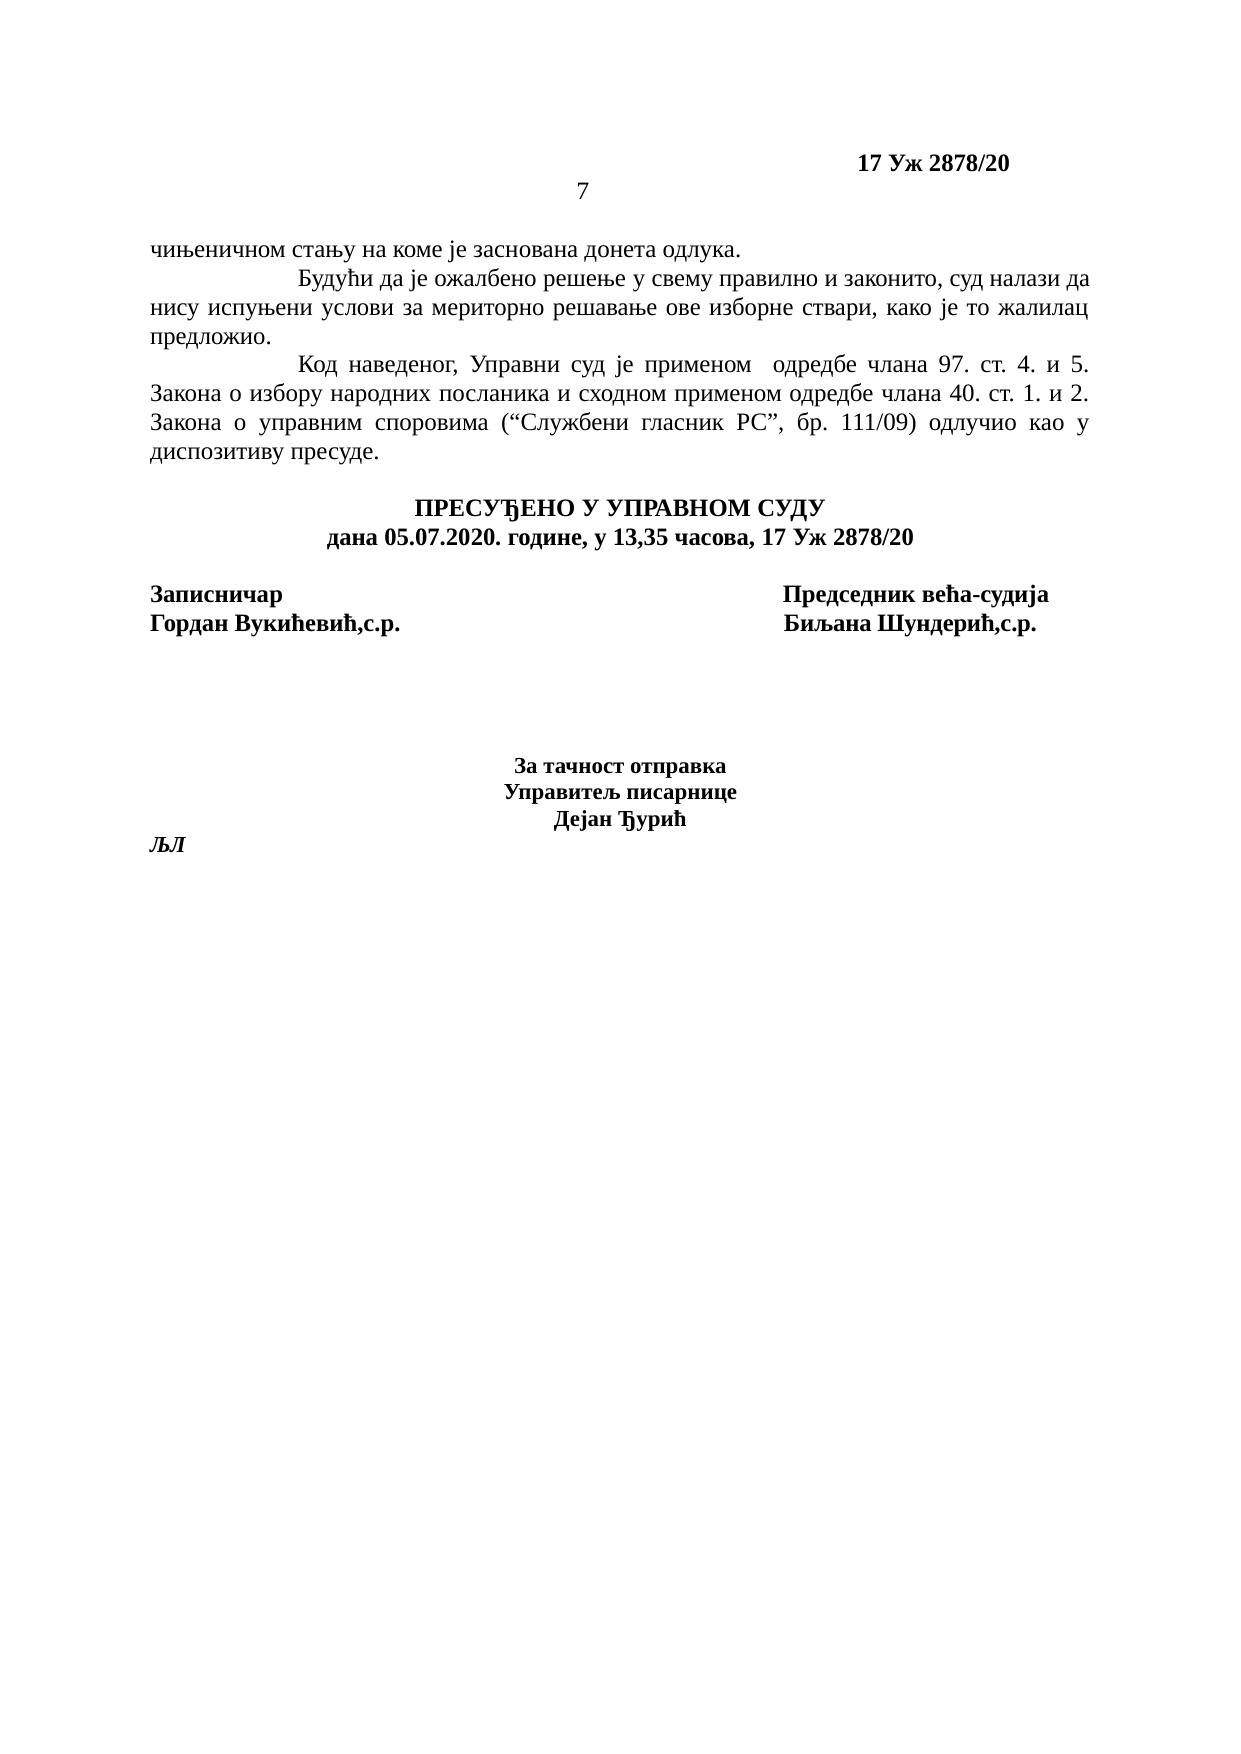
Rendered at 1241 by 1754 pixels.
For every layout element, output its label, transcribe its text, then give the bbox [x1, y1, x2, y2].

text ЉЛ [150, 831, 1090, 857]
text За тачност отправка [150, 752, 1090, 778]
text Будући да је ожалбено решење у свему правилно и законито, суд налази да нису испуњени услови за мериторно решавање ове изборне ствари, како је то жалилац предложио. [150, 263, 1090, 349]
text Дејан Ђурић [150, 805, 1090, 831]
text дана 05.07.2020. године, у 13,35 часова, 17 Уж 2878/20 [150, 522, 1090, 551]
text Управитељ писарнице [150, 778, 1090, 805]
text ПРЕСУЂЕНО У УПРАВНОМ СУДУ [150, 493, 1090, 522]
text Гордан Вукићевић,с.р. Биљана Шундерић,с.р. [150, 608, 1090, 637]
text Код наведеног, Управни суд је применом одредбе члана 97. ст. 4. и 5. Закона о избору народних посланика и сходном применом одредбе члана 40. ст. 1. и 2. Закона о управним споровима (“Службени гласник РС”, бр. 111/09) одлучио као у диспозитиву пресуде. [150, 349, 1090, 464]
text Записничар Председник већа-судија [150, 579, 1090, 608]
text чињеничном стању на коме је заснована донета одлука. [150, 234, 1090, 263]
